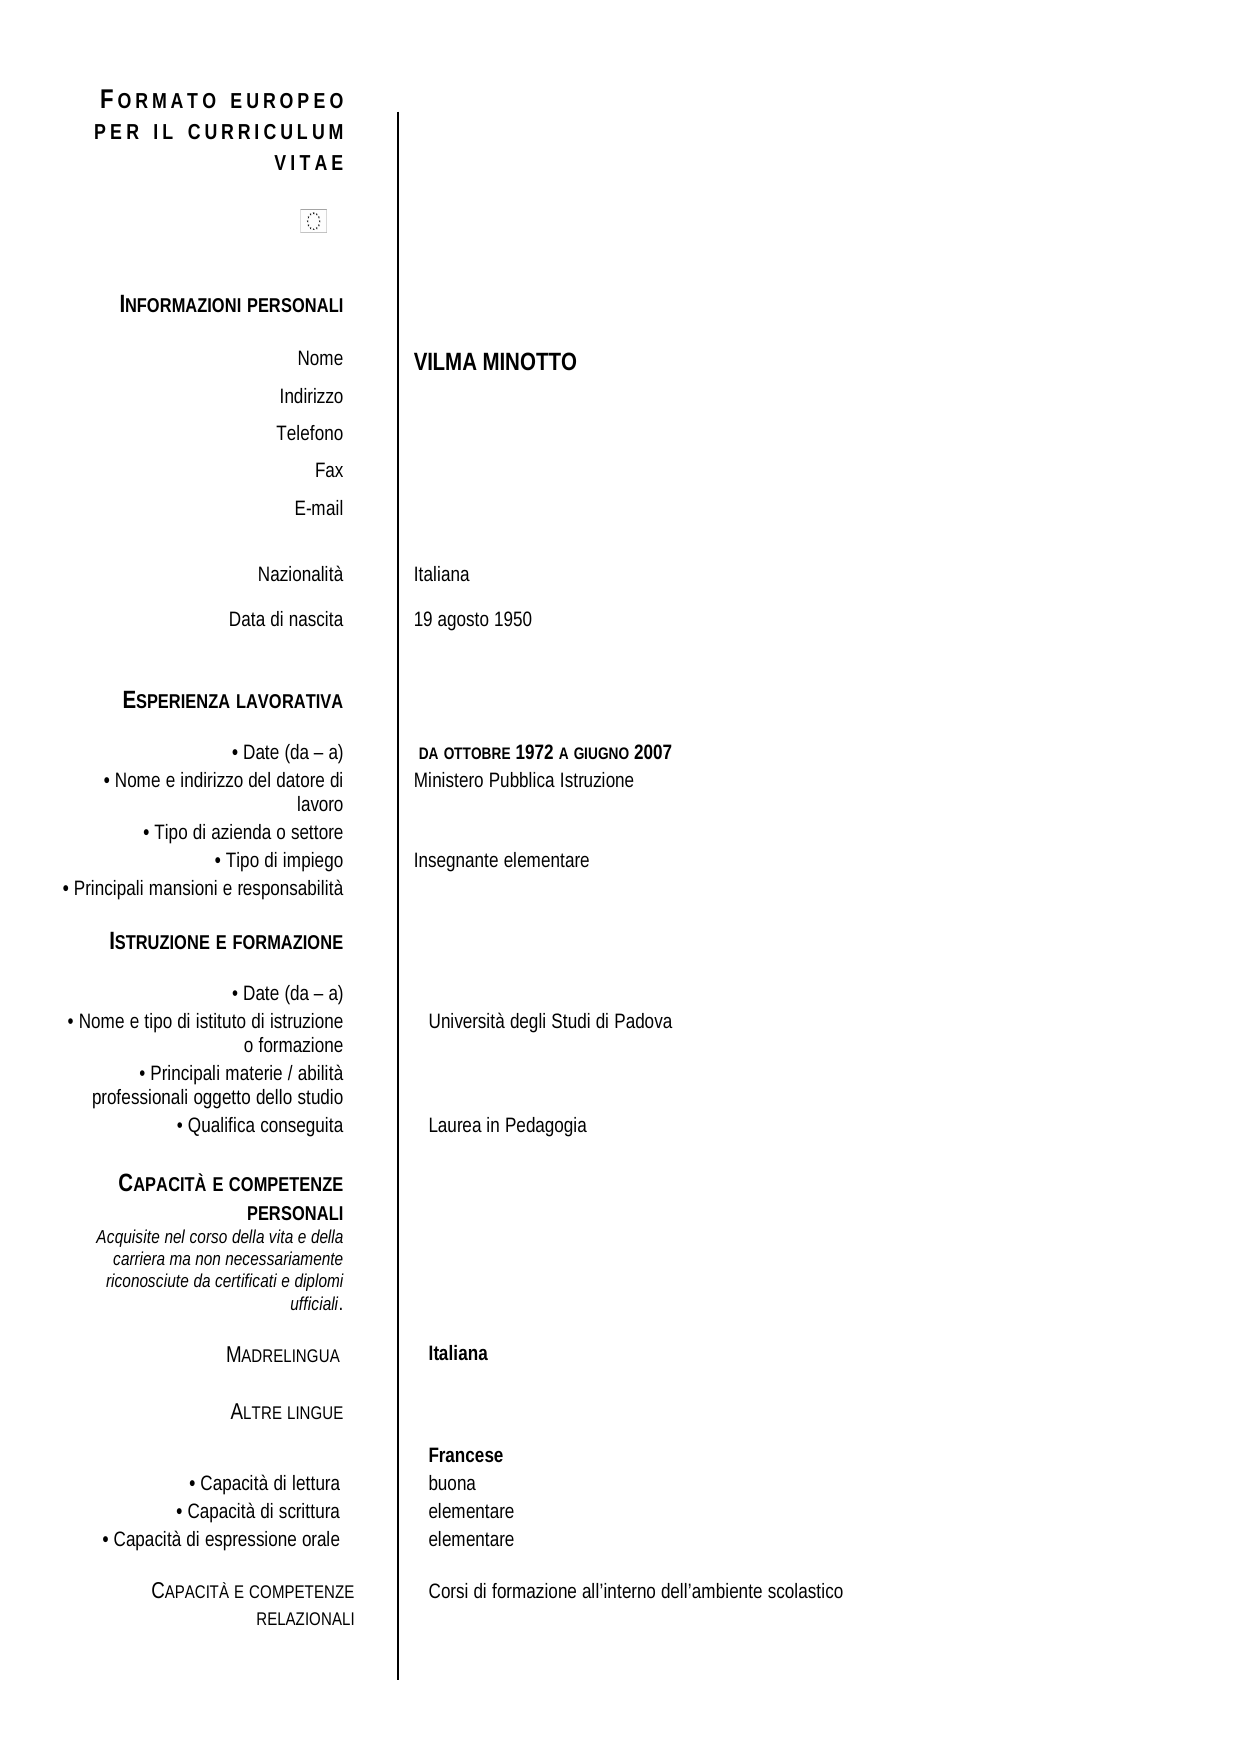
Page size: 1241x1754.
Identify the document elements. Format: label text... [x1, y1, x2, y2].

table_header Italiana [399, 560, 1137, 588]
table_header [399, 979, 1137, 1007]
table_header Capacità e competenze relazionali [59, 1577, 354, 1630]
table_header [384, 1339, 397, 1370]
table_cell [354, 818, 384, 846]
table_cell [399, 380, 1137, 417]
table_header [354, 604, 384, 632]
table_cell [354, 1007, 384, 1059]
table_cell [354, 417, 384, 454]
table_cell [354, 491, 384, 529]
table_cell Ministero Pubblica Istruzione [399, 766, 1137, 818]
table_cell • Nome e tipo di istituto di istruzione o formazione [48, 1007, 354, 1059]
table_header Esperienza lavorativa [48, 685, 354, 713]
table_header [59, 1646, 354, 1674]
table_cell elementare [399, 1525, 1137, 1553]
table_header [384, 342, 397, 379]
table_cell [354, 1111, 384, 1139]
table_header [48, 1441, 354, 1469]
table_cell • Tipo di azienda o settore [48, 818, 354, 846]
table_cell [354, 1469, 384, 1497]
table_cell [384, 380, 397, 417]
table_cell [384, 491, 397, 529]
table_header [354, 560, 384, 588]
table_cell [399, 491, 1137, 529]
table_cell Indirizzo [48, 380, 354, 417]
table_cell [399, 818, 1137, 846]
table_cell [384, 1139, 397, 1167]
table_cell [48, 1139, 354, 1167]
table_header [48, 1577, 354, 1674]
table_cell [354, 380, 384, 417]
table_header Italiana [399, 1339, 1137, 1370]
table_header [354, 1577, 384, 1674]
table_header VILMA MINOTTO [399, 342, 1137, 379]
table_header Nazionalità [48, 560, 354, 588]
table_header Istruzione e formazione [48, 926, 354, 955]
table_header [354, 342, 384, 379]
table_header Informazioni personali [48, 289, 354, 318]
table_header Madrelingua [48, 1339, 354, 1370]
table_cell buona [399, 1469, 1137, 1497]
picture [300, 209, 327, 233]
table_cell [384, 417, 397, 454]
table_cell [384, 454, 397, 491]
table_cell [354, 1497, 384, 1525]
table_cell Telefono [48, 417, 354, 454]
table_header 19 agosto 1950 [399, 604, 1137, 632]
table_cell • Capacità di espressione orale [48, 1525, 354, 1553]
table_header [384, 1441, 397, 1469]
table_cell Fax [48, 454, 354, 491]
table_header Francese [399, 1441, 1137, 1469]
table_cell [399, 1168, 1137, 1315]
table_cell • Capacità di scrittura [48, 1497, 354, 1525]
table_cell Università degli Studi di Padova [399, 1007, 1137, 1059]
table_cell • Tipo di impiego [48, 846, 354, 874]
table_cell [384, 1497, 397, 1525]
table_cell • Principali mansioni e responsabilità [48, 874, 354, 902]
table_cell [354, 1525, 384, 1553]
table_cell Insegnante elementare [399, 846, 1137, 874]
table_header Nome [48, 342, 354, 379]
table_header [384, 604, 397, 632]
table_header [354, 1441, 384, 1469]
table_header • Date (da – a) [48, 738, 354, 766]
table_header [384, 1577, 397, 1674]
table_header Altre lingue [48, 1398, 354, 1424]
table_cell [384, 1007, 397, 1059]
table_cell Laurea in Pedagogia [399, 1111, 1137, 1139]
table_cell • Qualifica conseguita [48, 1111, 354, 1139]
table_cell [354, 1168, 397, 1315]
table_cell [354, 1139, 384, 1167]
table_cell [354, 874, 384, 902]
table_cell [384, 874, 397, 902]
table_cell [384, 818, 397, 846]
table_cell [399, 417, 1137, 454]
table_cell [399, 454, 1137, 491]
table_header da ottobre 1972 a giugno 2007 [399, 738, 1137, 766]
table_header [384, 560, 397, 588]
table_header [384, 979, 397, 1007]
table_cell [399, 874, 1137, 902]
table_cell [399, 1059, 1137, 1111]
table_cell [384, 1525, 397, 1553]
table_header Corsi di formazione all’interno dell’ambiente scolastico [399, 1577, 1137, 1674]
table_cell [384, 766, 397, 818]
table_cell [354, 1059, 384, 1111]
table_header Data di nascita [48, 604, 354, 632]
table_header [354, 738, 384, 766]
table_cell elementare [399, 1497, 1137, 1525]
table_cell [354, 846, 384, 874]
table_cell E-mail [48, 491, 354, 529]
table_cell • Capacità di lettura [48, 1469, 354, 1497]
table_header [354, 1339, 384, 1370]
table_header [354, 979, 384, 1007]
table_cell Capacità e competenze personali Acquisite nel corso della vita e della carriera ma non necessariamente riconosciute da certificati e diplomi ufficiali. [48, 1168, 354, 1315]
table_cell • Principali materie / abilità professionali oggetto dello studio [48, 1059, 354, 1111]
table_cell [354, 454, 384, 491]
table_cell [384, 1059, 397, 1111]
table_cell [354, 766, 384, 818]
table_cell • Nome e indirizzo del datore di lavoro [48, 766, 354, 818]
table_header Formato europeo per il curriculum vitae [48, 83, 354, 241]
table_header • Date (da – a) [48, 979, 354, 1007]
table_cell [384, 1469, 397, 1497]
table_cell [399, 1139, 1137, 1167]
